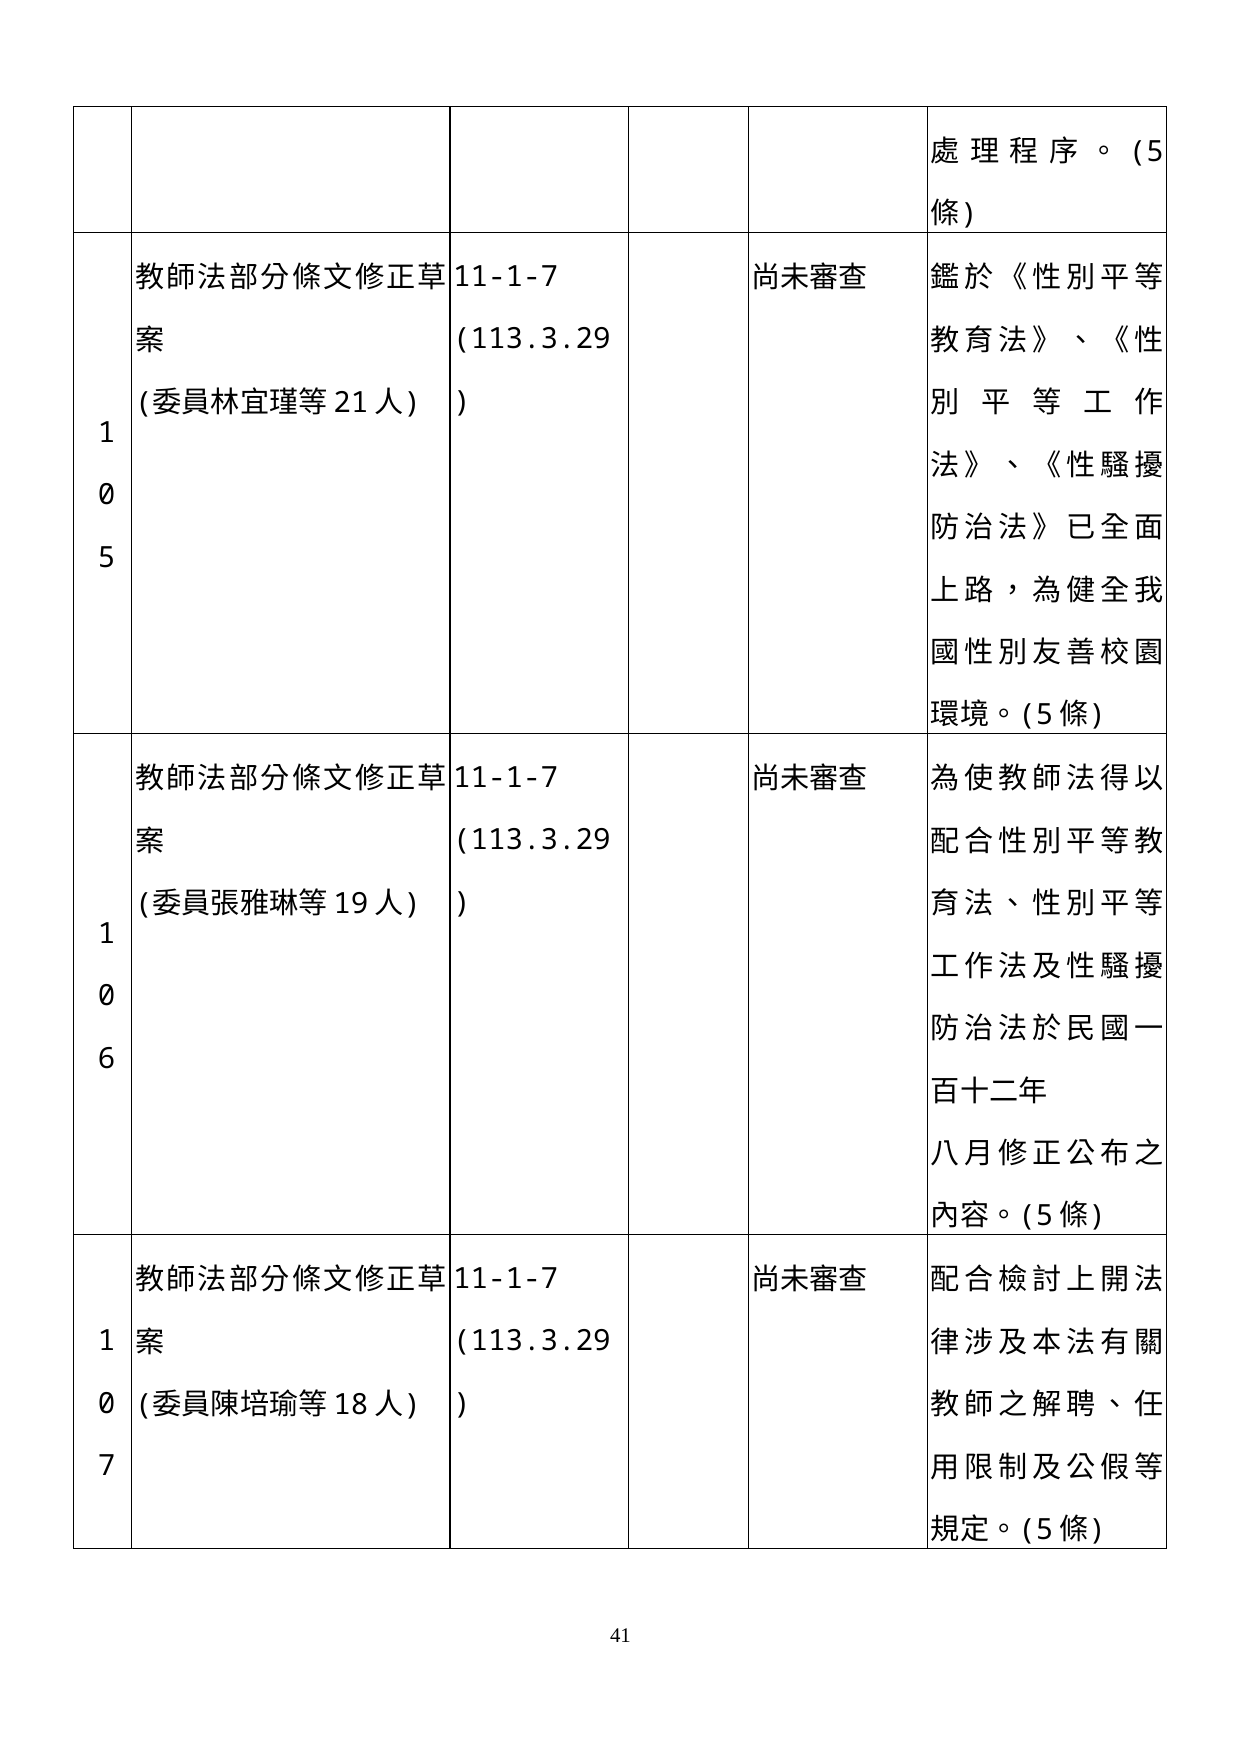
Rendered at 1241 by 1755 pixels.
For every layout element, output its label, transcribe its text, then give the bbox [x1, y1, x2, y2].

table_cell [451, 107, 628, 232]
table_cell 11-1-7 (113.3.29) [451, 1235, 628, 1548]
table_cell [749, 107, 927, 232]
table_cell [74, 107, 131, 232]
table_cell [629, 734, 748, 1234]
table_cell 尚未審查 [749, 233, 927, 733]
table_cell 尚未審查 [749, 1235, 927, 1548]
table_cell 為使教師法得以配合性別平等教育法、性別平等工作法及性騷擾防治法於民國一百十二年 八月修正公布之內容。(5條) [928, 734, 1166, 1234]
table_cell 處理程序。(5條) [928, 107, 1166, 232]
table_cell 11-1-7 (113.3.29) [451, 233, 628, 733]
table_cell 11-1-7 (113.3.29) [451, 734, 628, 1234]
table_cell [74, 734, 131, 1234]
table_cell 鑑於《性別平等教育法》、《性別平等工作法》、《性騷擾防治法》已全面上路，為健全我國性別友善校園環境。(5條) [928, 233, 1166, 733]
table_cell 教師法部分條文修正草案 (委員陳培瑜等18人) [132, 1235, 449, 1548]
table_cell [74, 1235, 131, 1548]
table_cell [629, 107, 748, 232]
table_cell 配合檢討上開法律涉及本法有關教師之解聘、任用限制及公假等規定。(5條) [928, 1235, 1166, 1548]
table_cell 教師法部分條文修正草案 (委員張雅琳等19人) [132, 734, 449, 1234]
table_cell [74, 233, 131, 733]
table_cell [629, 1235, 748, 1548]
table_cell 教師法部分條文修正草案 (委員林宜瑾等21人) [132, 233, 449, 733]
table_cell 尚未審查 [749, 734, 927, 1234]
table_cell [629, 233, 748, 733]
table_cell [132, 107, 449, 232]
